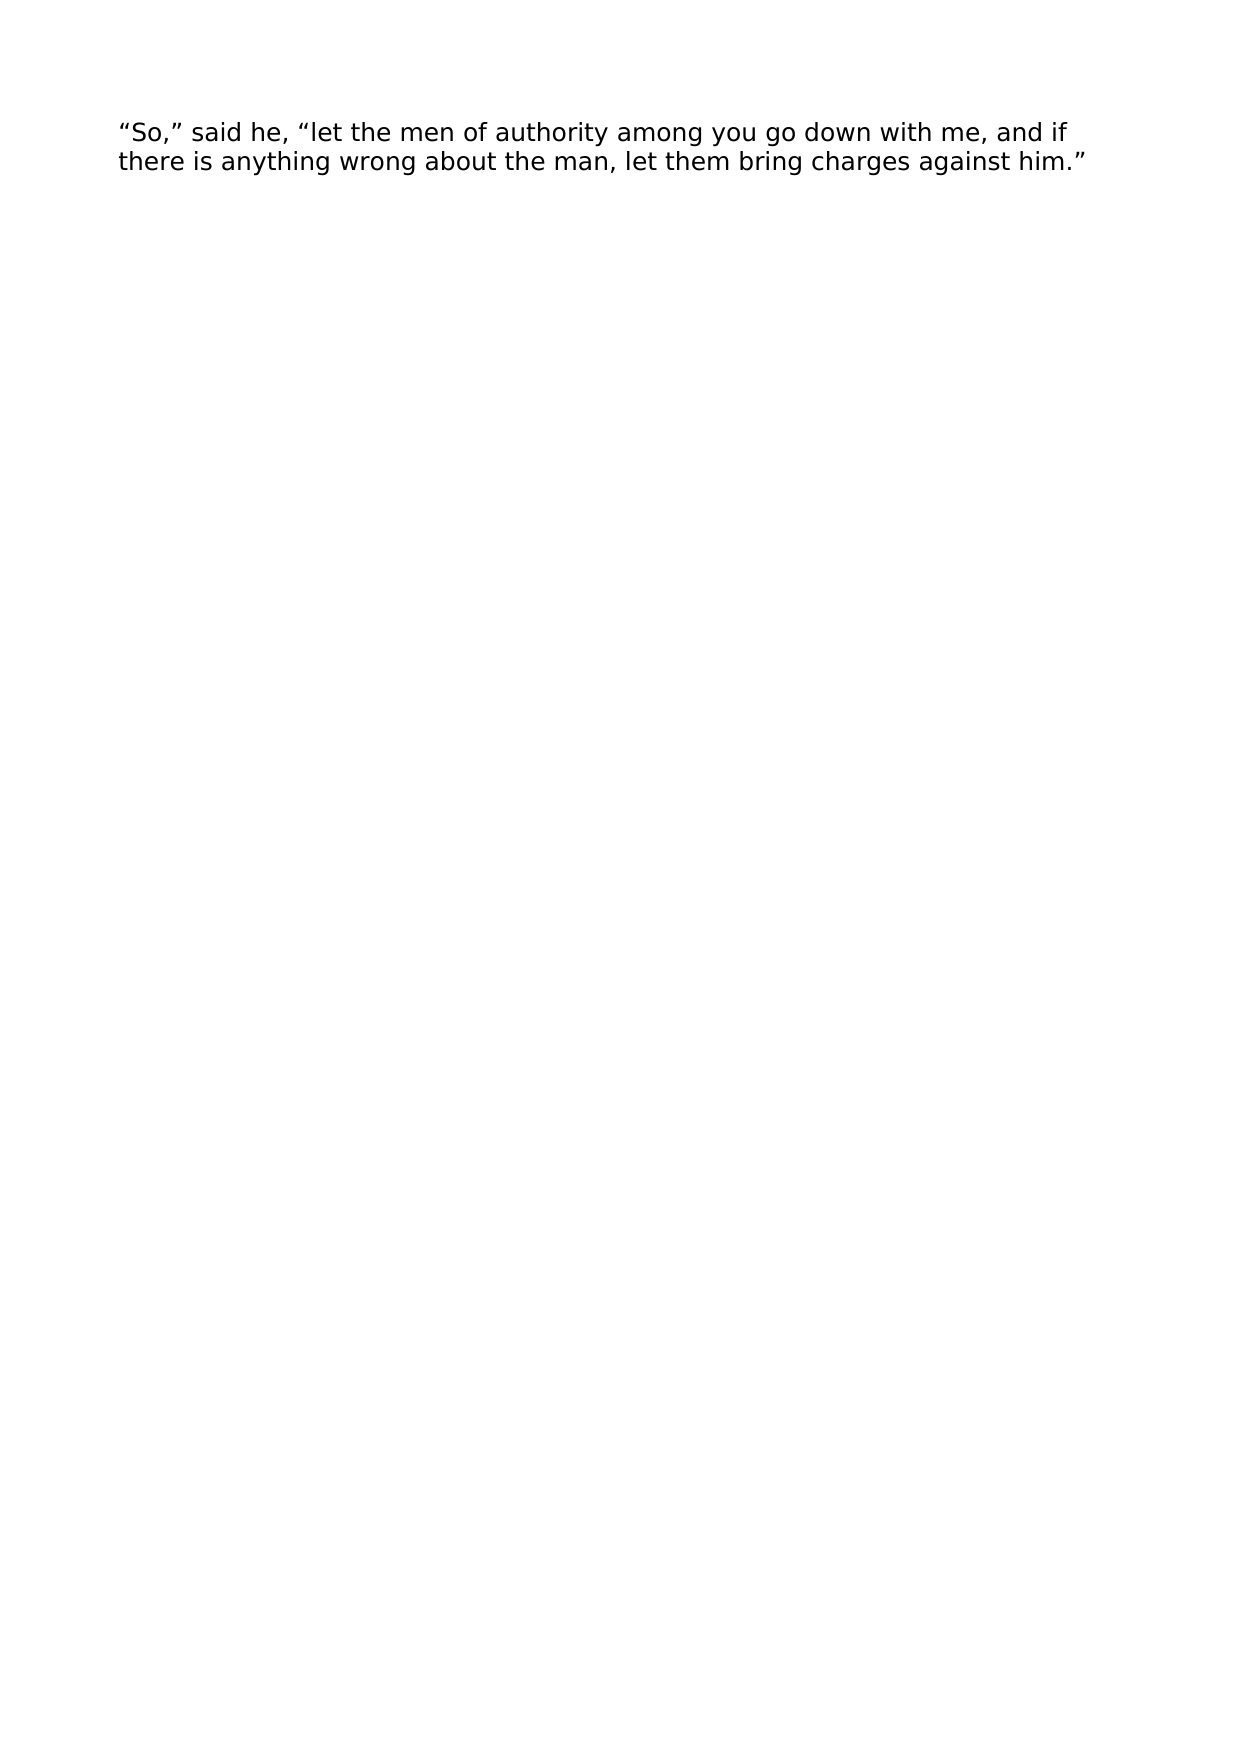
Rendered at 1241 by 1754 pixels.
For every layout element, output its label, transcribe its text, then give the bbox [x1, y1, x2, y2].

text “So,” said he, “let the men of authority among you go down with me, and if there is anything wrong about the man, let them bring charges against him.” [118, 118, 1122, 176]
